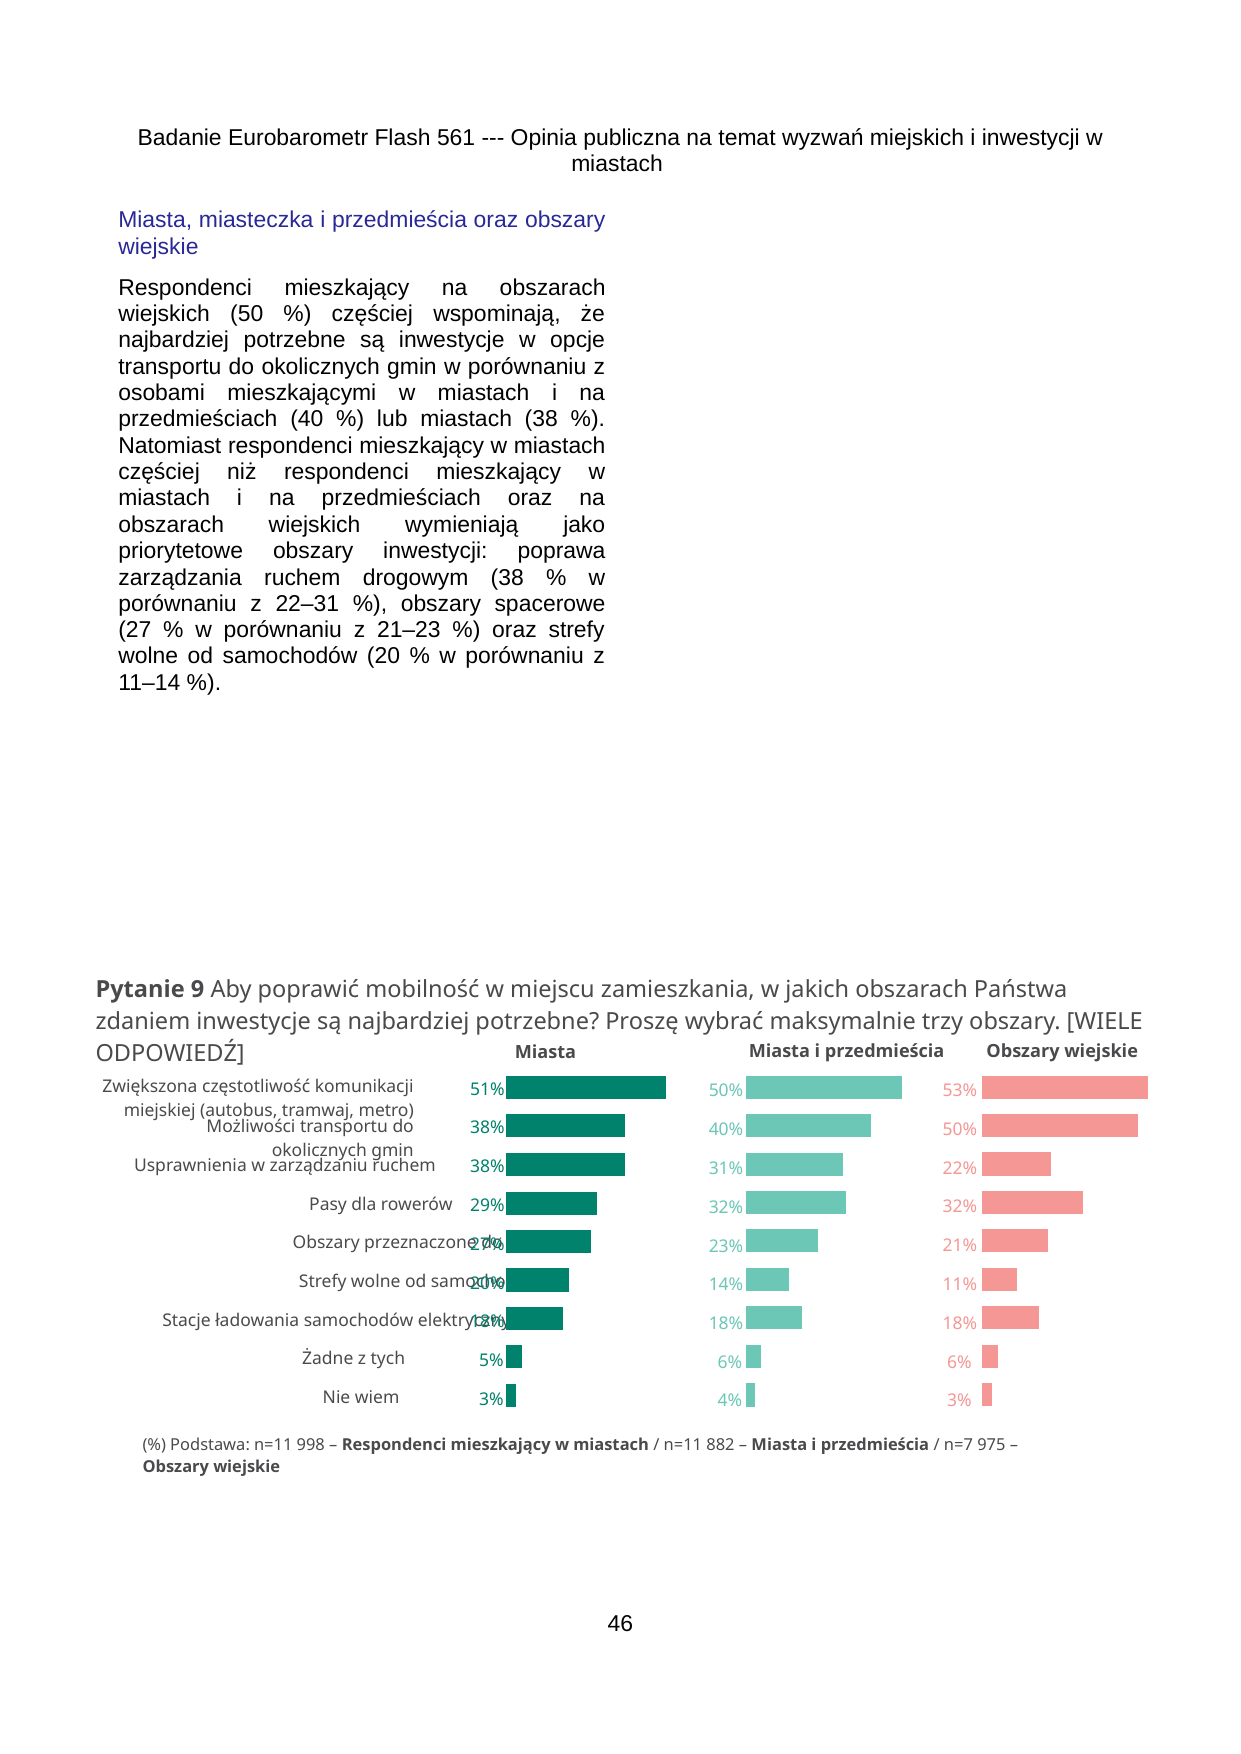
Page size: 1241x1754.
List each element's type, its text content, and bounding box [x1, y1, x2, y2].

text Respondenci mieszkający na obszarach wiejskich (50 %) częściej wspominają, że najbardziej potrzebne są inwestycje w opcje transportu do okolicznych gmin w porównaniu z osobami mieszkającymi w miastach i na przedmieściach (40 %) lub miastach (38 %). Natomiast respondenci mieszkający w miastach częściej niż respondenci mieszkający w miastach i na przedmieściach oraz na obszarach wiejskich wymieniają jako priorytetowe obszary inwestycji: poprawa zarządzania ruchem drogowym (38 % w porównaniu z 22–31 %), obszary spacerowe (27 % w porównaniu z 21–23 %) oraz strefy wolne od samochodów (20 % w porównaniu z 11–14 %). [118, 273, 605, 695]
text Miasta, miasteczka i przedmieścia oraz obszary wiejskie [118, 206, 605, 259]
